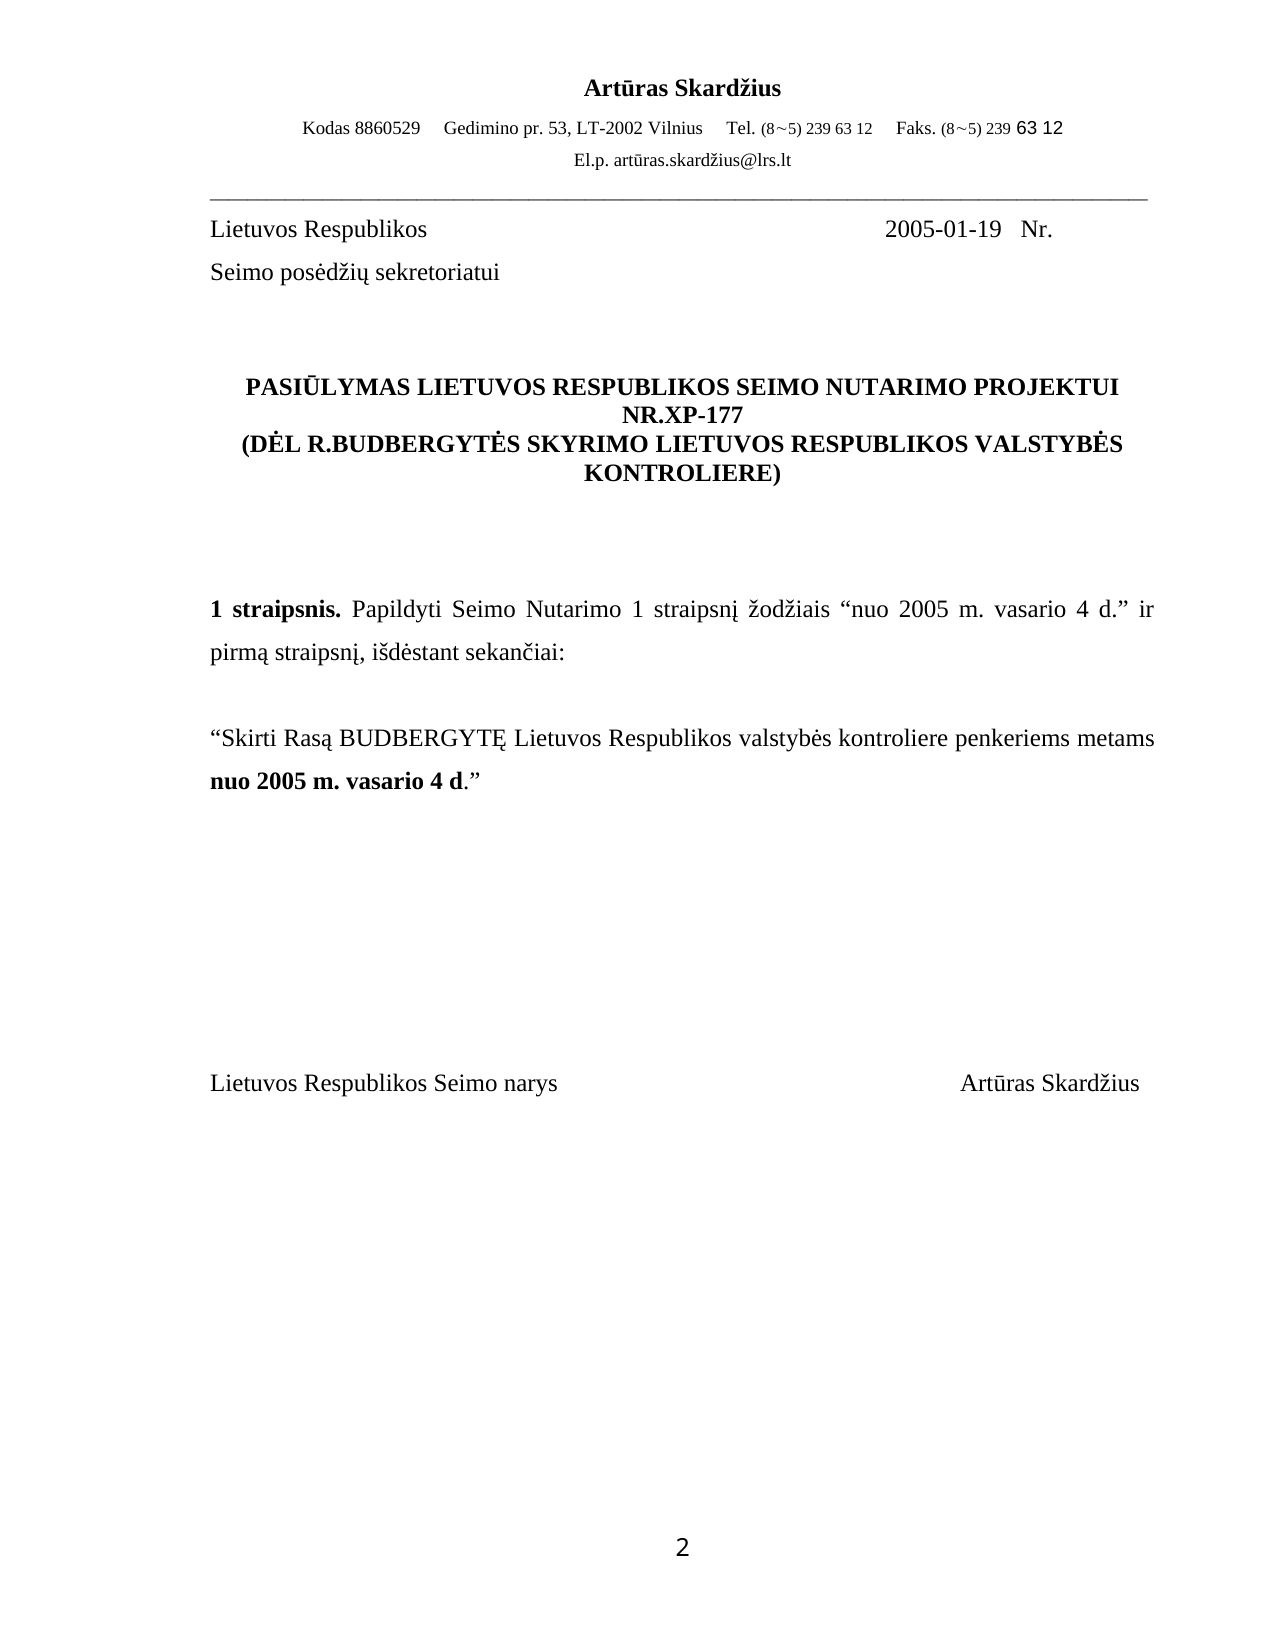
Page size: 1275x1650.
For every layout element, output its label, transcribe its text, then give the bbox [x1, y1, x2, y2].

text ____________________________________________________________________________________________________ [210, 181, 1155, 203]
text Pasiūlymas LIETUVOS RESPUBLIKOS SEIMO NUTARIMO PROJEKTUI NR.XP-177 [210, 372, 1155, 429]
text (DĖL R.BUDBERGYTĖS SKYRIMO LIETUVOS RESPUBLIKOS VALSTYBĖS KONTROLIERE) [210, 429, 1155, 487]
text Kodas 8860529 Gedimino pr. 53, LT-2002 Vilnius Tel. (85) 239 63 12 Faks. (85) 239 63 12 [210, 117, 1155, 138]
text El.p. artūras.skardžius@lrs.lt [210, 149, 1155, 171]
text Lietuvos Respublikos 2005-01-19 Nr. [210, 214, 1155, 242]
text “Skirti Rasą Budbergytę Lietuvos Respublikos valstybės kontroliere penkeriems metams nuo 2005 m. vasario 4 d.” [210, 723, 1155, 795]
text Artūras Skardžius [210, 73, 1155, 102]
text 1 straipsnis. Papildyti Seimo Nutarimo 1 straipsnį žodžiais “nuo 2005 m. vasario 4 d.” ir pirmą straipsnį, išdėstant sekančiai: [210, 594, 1155, 666]
text Seimo posėdžių sekretoriatui [210, 257, 1155, 286]
text Lietuvos Respublikos Seimo narys Artūras Skardžius [210, 1068, 1155, 1097]
